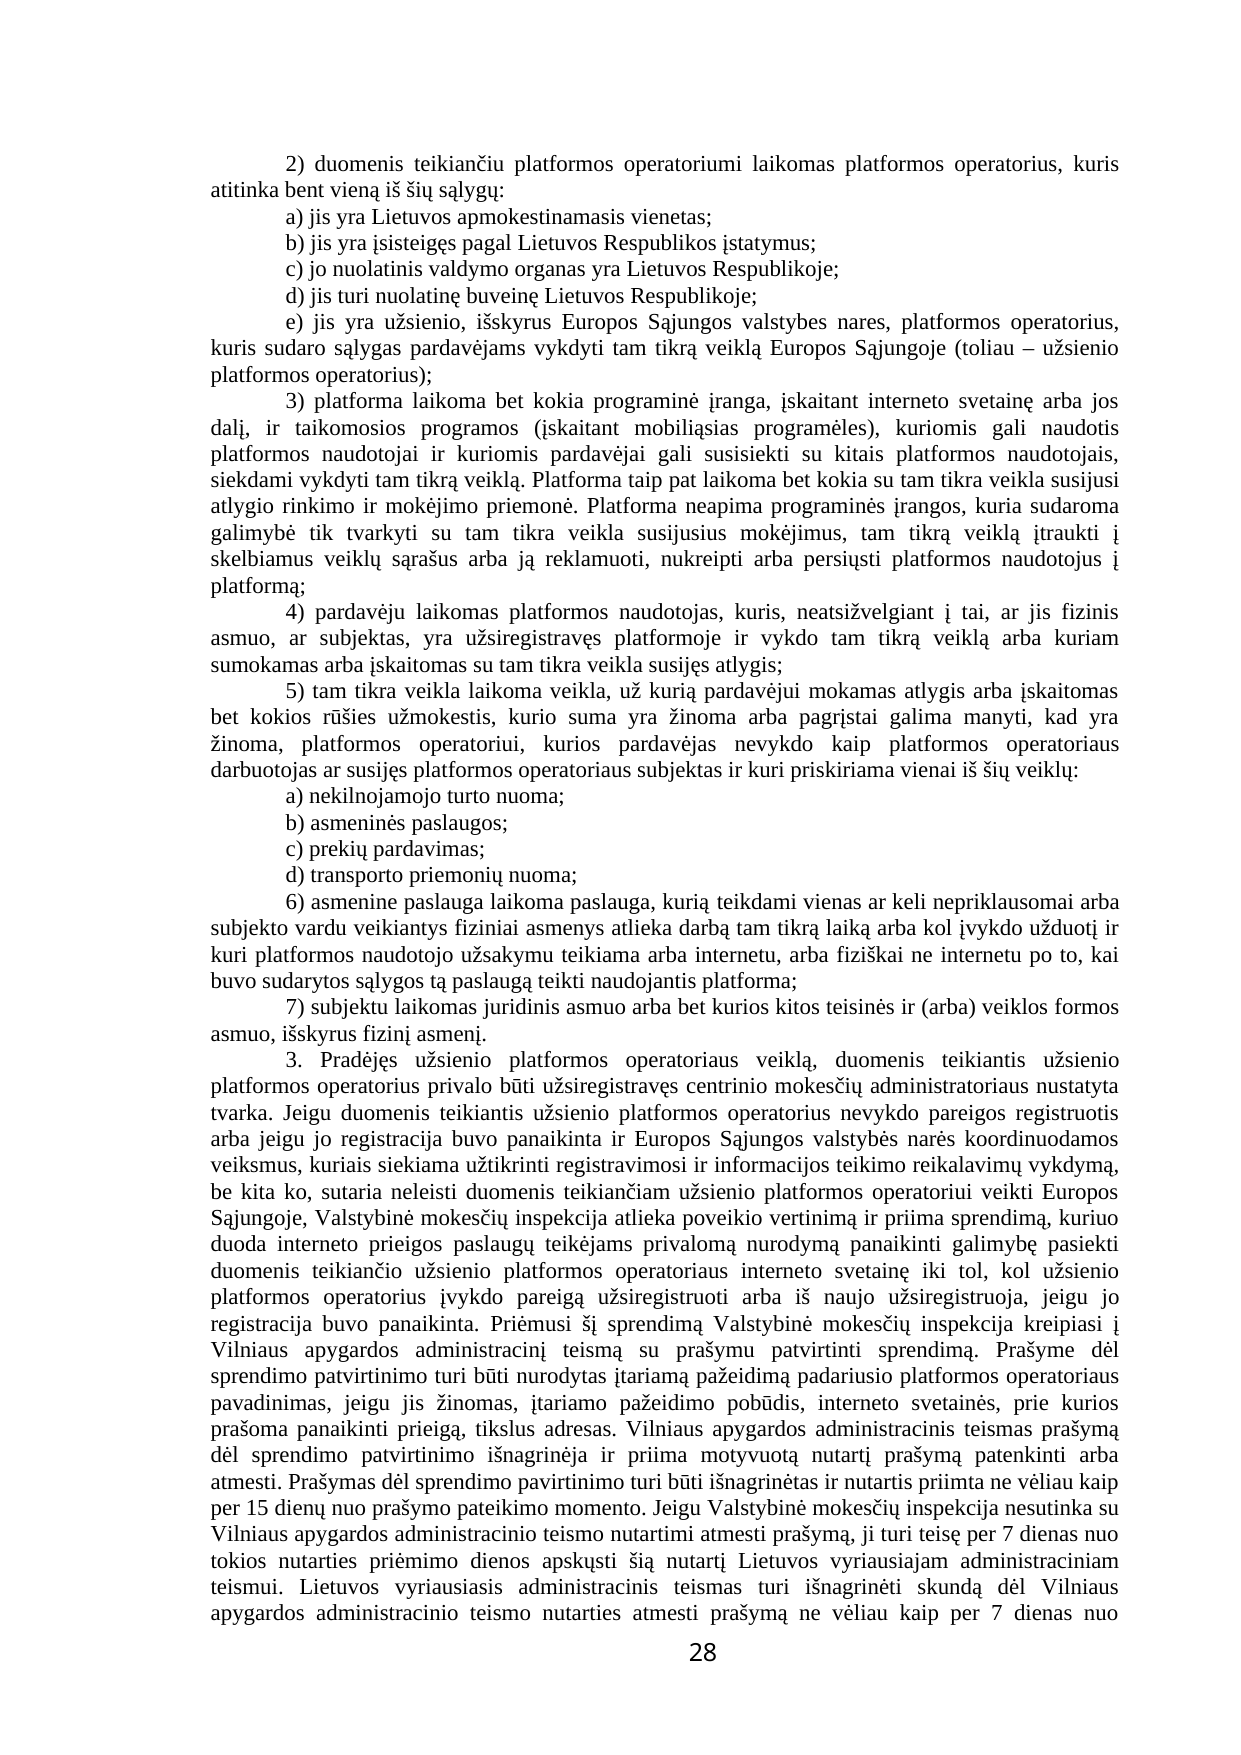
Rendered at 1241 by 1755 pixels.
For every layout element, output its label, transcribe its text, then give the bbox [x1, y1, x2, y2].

text a) nekilnojamojo turto nuoma; [210, 782, 1120, 809]
text b) jis yra įsisteigęs pagal Lietuvos Respublikos įstatymus; [210, 229, 1120, 255]
text a) jis yra Lietuvos apmokestinamasis vienetas; [210, 203, 1120, 229]
text 4) pardavėju laikomas platformos naudotojas, kuris, neatsižvelgiant į tai, ar jis fizinis asmuo, ar subjektas, yra užsiregistravęs platformoje ir vykdo tam tikrą veiklą arba kuriam sumokamas arba įskaitomas su tam tikra veikla susijęs atlygis; [210, 598, 1120, 677]
text 5) tam tikra veikla laikoma veikla, už kurią pardavėjui mokamas atlygis arba įskaitomas bet kokios rūšies užmokestis, kurio suma yra žinoma arba pagrįstai galima manyti, kad yra žinoma, platformos operatoriui, kurios pardavėjas nevykdo kaip platformos operatoriaus darbuotojas ar susijęs platformos operatoriaus subjektas ir kuri priskiriama vienai iš šių veiklų: [210, 677, 1120, 782]
text c) jo nuolatinis valdymo organas yra Lietuvos Respublikoje; [210, 255, 1120, 282]
text 7) subjektu laikomas juridinis asmuo arba bet kurios kitos teisinės ir (arba) veiklos formos asmuo, išskyrus fizinį asmenį. [210, 993, 1120, 1046]
text 3. Pradėjęs užsienio platformos operatoriaus veiklą, duomenis teikiantis užsienio platformos operatorius privalo būti užsiregistravęs centrinio mokesčių administratoriaus nustatyta tvarka. Jeigu duomenis teikiantis užsienio platformos operatorius nevykdo pareigos registruotis arba jeigu jo registracija buvo panaikinta ir Europos Sąjungos valstybės narės koordinuodamos veiksmus, kuriais siekiama užtikrinti registravimosi ir informacijos teikimo reikalavimų vykdymą, be kita ko, sutaria neleisti duomenis teikiančiam užsienio platformos operatoriui veikti Europos Sąjungoje, Valstybinė mokesčių inspekcija atlieka poveikio vertinimą ir priima sprendimą, kuriuo duoda interneto prieigos paslaugų teikėjams privalomą nurodymą panaikinti galimybę pasiekti duomenis teikiančio užsienio platformos operatoriaus interneto svetainę iki tol, kol užsienio platformos operatorius įvykdo pareigą užsiregistruoti arba iš naujo užsiregistruoja, jeigu jo registracija buvo panaikinta. Priėmusi šį sprendimą Valstybinė mokesčių inspekcija kreipiasi į Vilniaus apygardos administracinį teismą su prašymu patvirtinti sprendimą. Prašyme dėl sprendimo patvirtinimo turi būti nurodytas įtariamą pažeidimą padariusio platformos operatoriaus pavadinimas, jeigu jis žinomas, įtariamo pažeidimo pobūdis, interneto svetainės, prie kurios prašoma panaikinti prieigą, tikslus adresas. Vilniaus apygardos administracinis teismas prašymą dėl sprendimo patvirtinimo išnagrinėja ir priima motyvuotą nutartį prašymą patenkinti arba atmesti. Prašymas dėl sprendimo pavirtinimo turi būti išnagrinėtas ir nutartis priimta ne vėliau kaip per 15 dienų nuo prašymo pateikimo momento. Jeigu Valstybinė mokesčių inspekcija nesutinka su Vilniaus apygardos administracinio teismo nutartimi atmesti prašymą, ji turi teisę per 7 dienas nuo tokios nutarties priėmimo dienos apskųsti šią nutartį Lietuvos vyriausiajam administraciniam teismui. Lietuvos vyriausiasis administracinis teismas turi išnagrinėti skundą dėl Vilniaus apygardos administracinio teismo nutarties atmesti prašymą ne vėliau kaip per 7 dienas nuo [210, 1046, 1120, 1626]
text 3) platforma laikoma bet kokia programinė įranga, įskaitant interneto svetainę arba jos dalį, ir taikomosios programos (įskaitant mobiliąsias programėles), kuriomis gali naudotis platformos naudotojai ir kuriomis pardavėjai gali susisiekti su kitais platformos naudotojais, siekdami vykdyti tam tikrą veiklą. Platforma taip pat laikoma bet kokia su tam tikra veikla susijusi atlygio rinkimo ir mokėjimo priemonė. Platforma neapima programinės įrangos, kuria sudaroma galimybė tik tvarkyti su tam tikra veikla susijusius mokėjimus, tam tikrą veiklą įtraukti į skelbiamus veiklų sąrašus arba ją reklamuoti, nukreipti arba persiųsti platformos naudotojus į platformą; [210, 387, 1120, 598]
text c) prekių pardavimas; [210, 835, 1120, 862]
text d) jis turi nuolatinę buveinę Lietuvos Respublikoje; [210, 282, 1120, 308]
text 6) asmenine paslauga laikoma paslauga, kurią teikdami vienas ar keli nepriklausomai arba subjekto vardu veikiantys fiziniai asmenys atlieka darbą tam tikrą laiką arba kol įvykdo užduotį ir kuri platformos naudotojo užsakymu teikiama arba internetu, arba fiziškai ne internetu po to, kai buvo sudarytos sąlygos tą paslaugą teikti naudojantis platforma; [210, 888, 1120, 993]
text e) jis yra užsienio, išskyrus Europos Sąjungos valstybes nares, platformos operatorius, kuris sudaro sąlygas pardavėjams vykdyti tam tikrą veiklą Europos Sąjungoje (toliau – užsienio platformos operatorius); [210, 308, 1120, 387]
text 2) duomenis teikiančiu platformos operatoriumi laikomas platformos operatorius, kuris atitinka bent vieną iš šių sąlygų: [210, 150, 1120, 203]
text b) asmeninės paslaugos; [210, 809, 1120, 835]
text d) transporto priemonių nuoma; [210, 862, 1120, 888]
